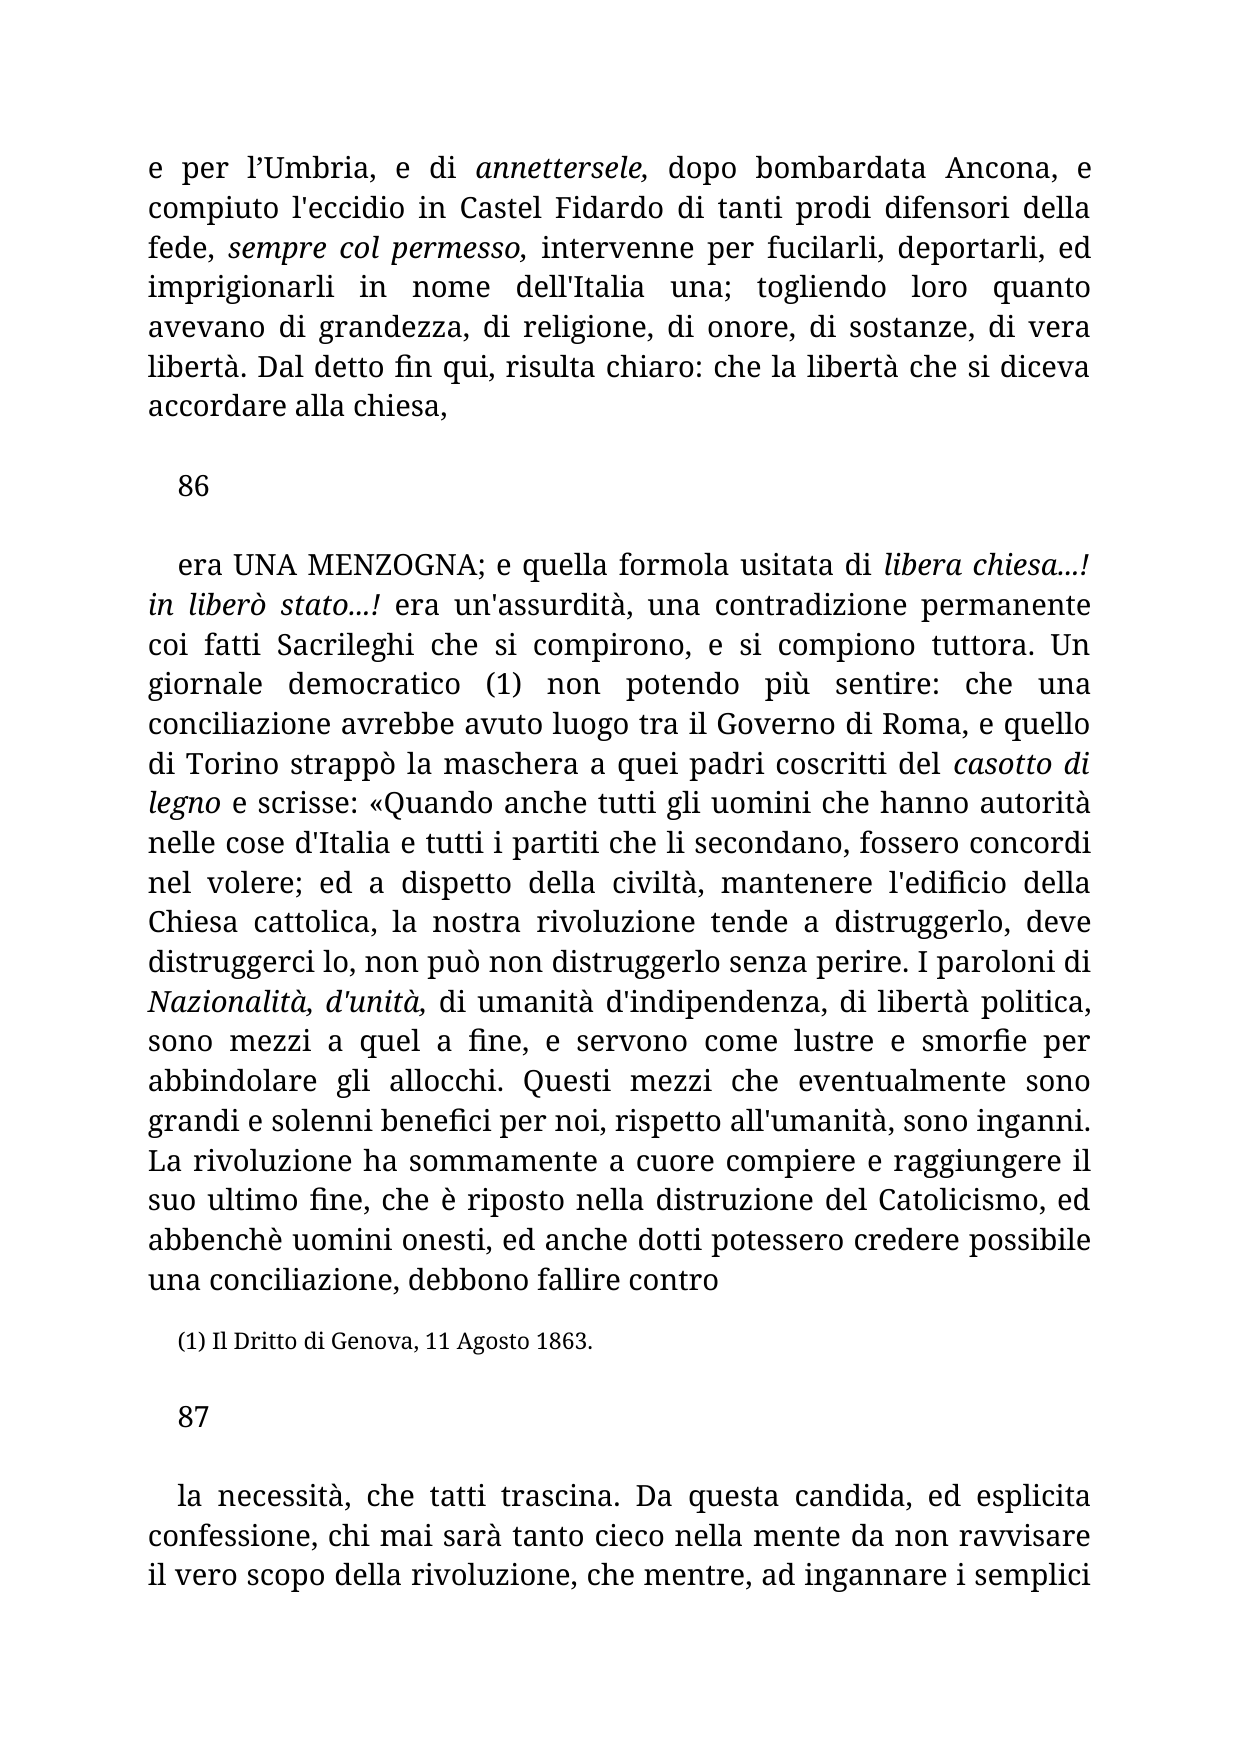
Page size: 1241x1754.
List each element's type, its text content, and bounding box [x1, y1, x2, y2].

text 87 [148, 1396, 1092, 1436]
text (1) Il Dritto di Genova, 11 Agosto 1863. [148, 1325, 1092, 1356]
text e per l’Umbria, e di annettersele, dopo bombardata Ancona, e compiuto l'eccidio in Castel Fidardo di tanti prodi difensori della fede, sempre col permesso, intervenne per fucilarli, deportarli, ed imprigionarli in nome dell'Italia una; togliendo loro quanto avevano di grandezza, di religione, di onore, di sostanze, di vera libertà. Dal detto fin qui, risulta chiaro: che la libertà che si diceva accordare alla chiesa, [148, 148, 1092, 425]
text la necessità, che tatti trascina. Da questa candida, ed esplicita confessione, chi mai sarà tanto cieco nella mente da non ravvisare il vero scopo della rivoluzione, che mentre, ad ingannare i semplici [148, 1475, 1092, 1594]
text era UNA MENZOGNA; e quella formola usitata di libera chiesa...!in liberò stato...! era un'assurdità, una contradizione permanente coi fatti Sacrileghi che si compirono, e si compiono tuttora. Un giornale democratico (1) non potendo più sentire: che una conciliazione avrebbe avuto luogo tra il Governo di Roma, e quello di Torino strappò la maschera a quei padri coscritti del casotto di legno e scrisse: «Quando anche tutti gli uomini che hanno autorità nelle cose d'Italia e tutti i partiti che li secondano, fossero concordi nel volere; ed a dispetto della civiltà, mantenere l'edificio della Chiesa cattolica, la nostra rivoluzione tende a distruggerlo, deve distruggerci lo, non può non distruggerlo senza perire. I paroloni di Nazionalità, d'unità, di umanità d'indipendenza, di libertà politica, sono mezzi a quel a fine, e servono come lustre e smorfie per abbindolare gli allocchi. Questi mezzi che eventualmente sono grandi e solenni benefici per noi, rispetto all'umanità, sono inganni. La rivoluzione ha sommamente a cuore compiere e raggiungere il suo ultimo fine, che è riposto nella distruzione del Catolicismo, ed abbenchè uomini onesti, ed anche dotti potessero credere possibile una conciliazione, debbono fallire contro [148, 544, 1092, 1298]
text 86 [148, 465, 1092, 505]
